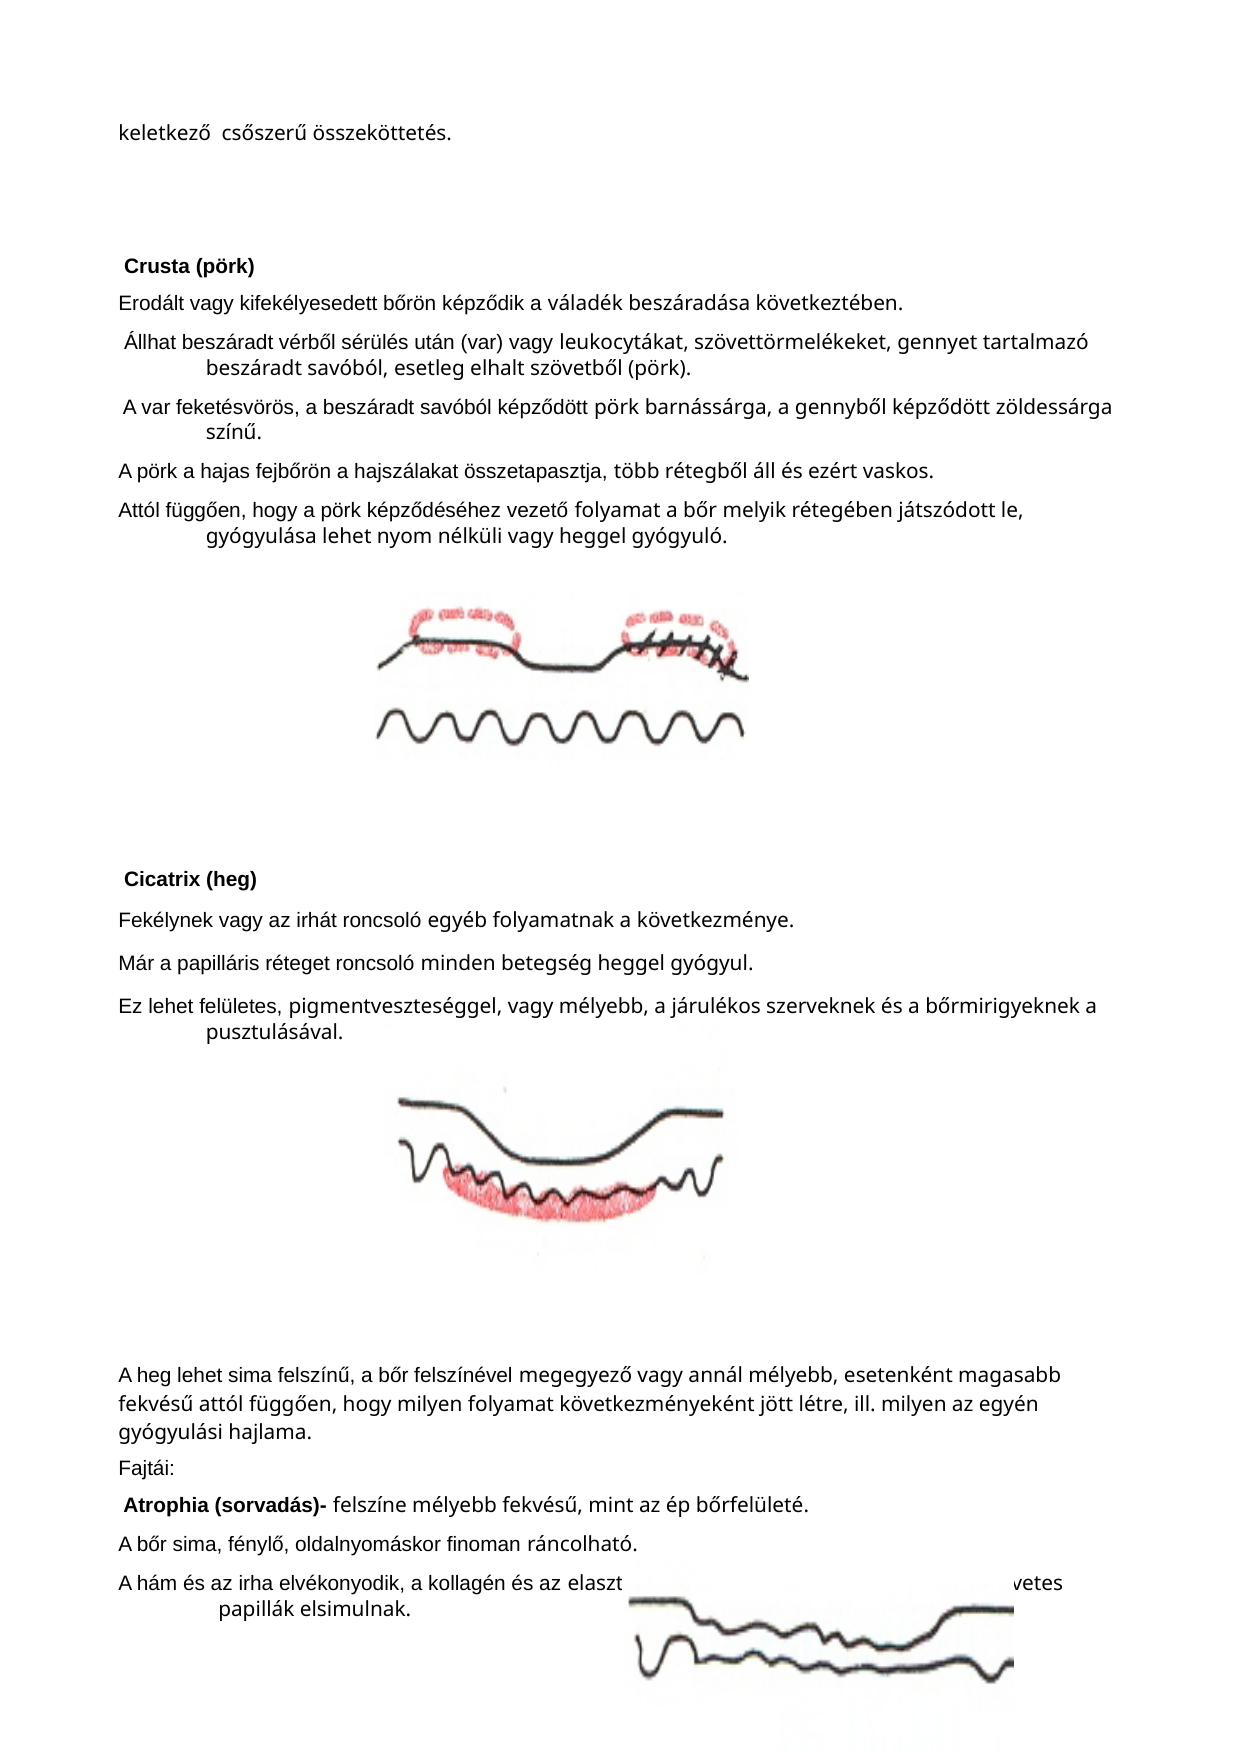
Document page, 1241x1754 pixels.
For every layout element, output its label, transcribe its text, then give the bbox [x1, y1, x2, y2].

text A hám és az irha elvékonyodik, a kollagén és az elasztikus rostok száma lecsökkent, a kötőszövetes papillák elsimulnak. [1014, 1568, 1122, 1622]
text Cicatrix (heg) [118, 867, 1122, 891]
text A var feketésvörös, a beszáradt savóból képződött pörk barnássárga, a gennyből képződött zöldessárga színű. [118, 392, 1122, 446]
text A bőr sima, fénylő, oldalnyomáskor finoman ráncolható. [118, 1529, 1122, 1558]
picture [622, 1560, 1014, 1754]
text Erodált vagy kifekélyesedett bőrön képződik a váladék beszáradása következtében. [118, 288, 1122, 317]
text A heg lehet sima felszínű, a bőr felszínével megegyező vagy annál mélyebb, esetenként magasabb fekvésű attól függően, hogy milyen folyamat következményeként jött létre, ill. milyen az egyén gyógyulási hajlama. [118, 1360, 1122, 1446]
text A pörk a hajas fejbőrön a hajszálakat összetapasztja, több rétegből áll és ezért vaskos. [118, 456, 1122, 485]
text Attól függően, hogy a pörk képződéséhez vezető folyamat a bőr melyik rétegében játszódott le, gyógyulása lehet nyom nélküli vagy heggel gyógyuló. [118, 495, 1122, 549]
text Állhat beszáradt vérből sérülés után (var) vagy leukocytákat, szövettörmelékeket, gennyet tartalmazó beszáradt savóból, esetleg elhalt szövetből (pörk). [118, 327, 1122, 381]
picture [383, 1023, 739, 1276]
text A hám és az irha elvékonyodik, a kollagén és az elasztikus rostok száma lecsökkent, a kötőszövetes papillák elsimulnak. [118, 1568, 622, 1622]
text Már a papilláris réteget roncsoló minden betegség heggel gyógyul. [118, 948, 1122, 977]
picture [374, 591, 749, 770]
text Crusta (pörk) [118, 254, 1122, 278]
text Ez lehet felületes, pigmentveszteséggel, vagy mélyebb, a járulékos szerveknek és a bőrmirigyeknek a pusztulásával. [118, 991, 1122, 1046]
text Fekélynek vagy az irhát roncsoló egyéb folyamatnak a következménye. [118, 906, 1122, 934]
text Atrophia (sorvadás)- felszíne mélyebb fekvésű, mint az ép bőrfelületé. [118, 1491, 1122, 1519]
text Fajtái: [118, 1456, 1122, 1480]
text keletkező csőszerű összeköttetés. [118, 118, 1122, 147]
